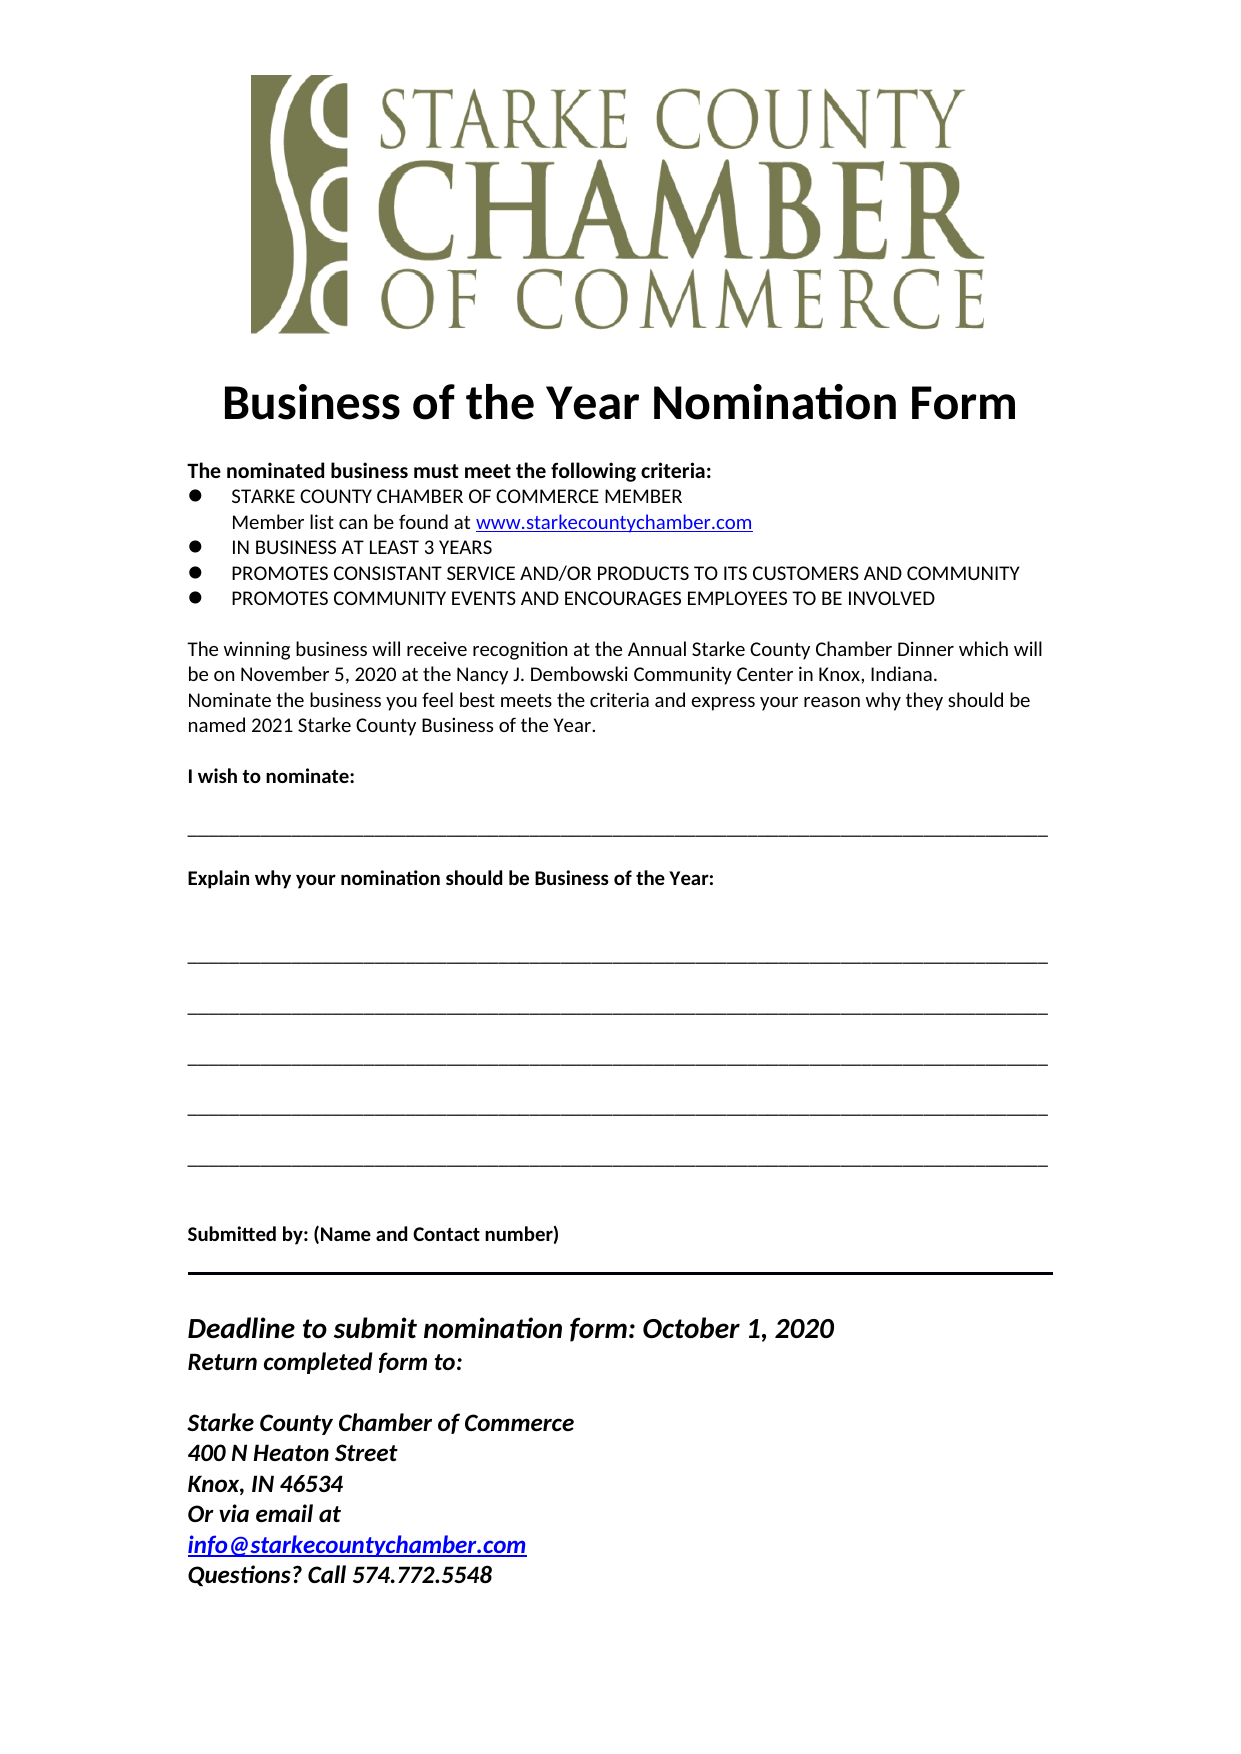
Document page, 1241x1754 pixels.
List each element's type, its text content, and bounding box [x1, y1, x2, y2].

picture [251, 75, 990, 341]
text Or via email at [187, 1499, 1053, 1529]
list STARKE COUNTY CHAMBER OF COMMERCE MEMBER [187, 484, 1053, 509]
text Starke County Chamber of Commerce [187, 1407, 1053, 1438]
text 400 N Heaton Street [187, 1438, 1053, 1468]
text The nominated business must meet the following criteria: [187, 457, 1053, 484]
text Knox, IN 46534 [187, 1468, 1053, 1499]
text Return completed form to: [187, 1346, 1053, 1377]
text ___________________________________________________________________________________ [187, 814, 1053, 839]
list PROMOTES COMMUNITY EVENTS AND ENCOURAGES EMPLOYEES TO BE INVOLVED [187, 585, 1053, 611]
text The winning business will receive recognition at the Annual Starke County Chamber Dinner which will be on November 5, 2020 at the Nancy J. Dembowski Community Center in Knox, Indiana. [187, 636, 1053, 687]
text Questions? Call 574.772.5548 [187, 1560, 1053, 1590]
text _______________________________________________________________________________________________________________________________________________________________________________________________________________________________________________________________________________________________________________________________________________________________________________________________________________________________ [187, 941, 1053, 1170]
text Explain why your nomination should be Business of the Year: [187, 865, 1053, 890]
text I wish to nominate: [187, 763, 1053, 789]
text info@starkecountychamber.com [187, 1529, 1053, 1560]
text Member list can be found at www.starkecountychamber.com [187, 509, 1053, 534]
text Submitted by: (Name and Contact number) [187, 1221, 1053, 1246]
text Business of the Year Nomination Form [187, 371, 1053, 432]
text Deadline to submit nomination form: October 1, 2020 [187, 1310, 1053, 1346]
text Nominate the business you feel best meets the criteria and express your reason why they should be named 2021 Starke County Business of the Year. [187, 687, 1053, 738]
list IN BUSINESS AT LEAST 3 YEARS [187, 534, 1053, 560]
list PROMOTES CONSISTANT SERVICE AND/OR PRODUCTS TO ITS CUSTOMERS AND COMMUNITY [187, 560, 1053, 585]
